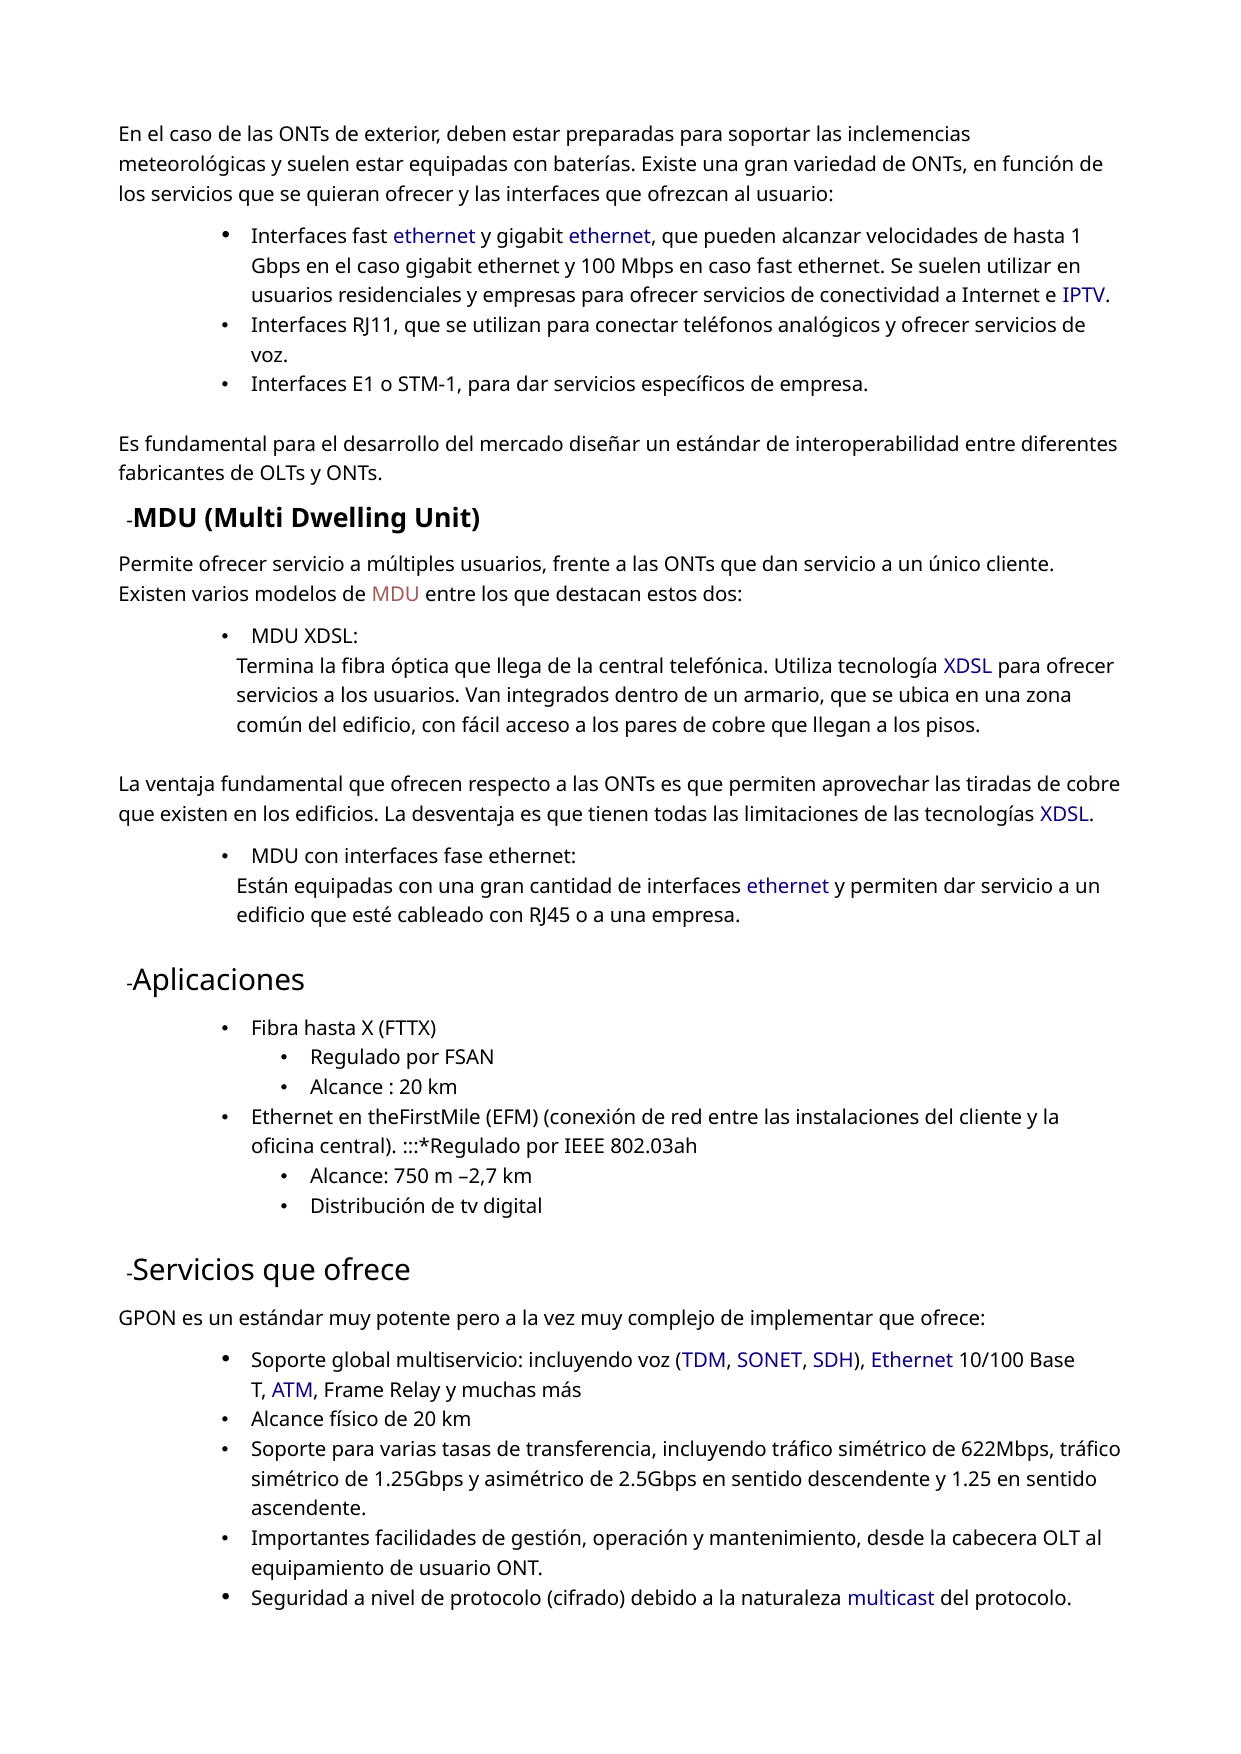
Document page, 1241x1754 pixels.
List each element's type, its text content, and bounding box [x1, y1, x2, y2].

list Fibra hasta X (FTTX) [221, 1011, 1122, 1041]
list Interfaces fast ethernet y gigabit ethernet, que pueden alcanzar velocidades de hasta 1 Gbps en el caso gigabit ethernet y 100 Mbps en caso fast ethernet. Se suelen utilizar en usuarios residenciales y empresas para ofrecer servicios de conectividad a Internet e IPTV. [221, 220, 1122, 309]
list Ethernet en theFirstMile (EFM) (conexión de red entre las instalaciones del cliente y la oficina central). :::*Regulado por IEEE 802.03ah [221, 1100, 1122, 1160]
list Alcance físico de 20 km [221, 1403, 1122, 1433]
list Están equipadas con una gran cantidad de interfaces ethernet y permiten dar servicio a un edificio que esté cableado con RJ45 o a una empresa. [236, 869, 1122, 929]
list Soporte para varias tasas de transferencia, incluyendo tráfico simétrico de 622Mbps, tráfico simétrico de 1.25Gbps y asimétrico de 2.5Gbps en sentido descendente y 1.25 en sentido ascendente. [221, 1433, 1122, 1522]
list Alcance: 750 m –2,7 km [280, 1160, 1122, 1189]
subtitle -Aplicaciones [126, 958, 1122, 999]
text La ventaja fundamental que ofrecen respecto a las ONTs es que permiten aprovechar las tiradas de cobre que existen en los edificios. La desventaja es que tienen todas las limitaciones de las tecnologías XDSL. [118, 768, 1122, 827]
subtitle -Servicios que ofrece [126, 1248, 1122, 1289]
subtitle -MDU (Multi Dwelling Unit) [126, 499, 1122, 535]
list Distribución de tv digital [280, 1189, 1122, 1219]
list Regulado por FSAN [280, 1041, 1122, 1071]
list MDU con interfaces fase ethernet: [221, 840, 1122, 869]
list Termina la fibra óptica que llega de la central telefónica. Utiliza tecnología XDSL para ofrecer servicios a los usuarios. Van integrados dentro de un armario, que se ubica en una zona común del edificio, con fácil acceso a los pares de cobre que llegan a los pisos. [236, 649, 1122, 738]
list Soporte global multiservicio: incluyendo voz (TDM, SONET, SDH), Ethernet 10/100 Base T, ATM, Frame Relay y muchas más [221, 1344, 1122, 1403]
text Es fundamental para el desarrollo del mercado diseñar un estándar de interoperabilidad entre diferentes fabricantes de OLTs y ONTs. [118, 427, 1122, 487]
text Permite ofrecer servicio a múltiples usuarios, frente a las ONTs que dan servicio a un único cliente. Existen varios modelos de MDU entre los que destacan estos dos: [118, 548, 1122, 607]
list Importantes facilidades de gestión, operación y mantenimiento, desde la cabecera OLT al equipamiento de usuario ONT. [221, 1522, 1122, 1581]
list Interfaces E1 o STM-1, para dar servicios específicos de empresa. [221, 368, 1122, 398]
list Seguridad a nivel de protocolo (cifrado) debido a la naturaleza multicast del protocolo. [221, 1581, 1122, 1611]
list Alcance : 20 km [280, 1071, 1122, 1100]
text GPON es un estándar muy potente pero a la vez muy complejo de implementar que ofrece: [118, 1301, 1122, 1331]
list MDU XDSL: [221, 620, 1122, 649]
text En el caso de las ONTs de exterior, deben estar preparadas para soportar las inclemencias meteorológicas y suelen estar equipadas con baterías. Existe una gran variedad de ONTs, en función de los servicios que se quieran ofrecer y las interfaces que ofrezcan al usuario: [118, 118, 1122, 207]
list Interfaces RJ11, que se utilizan para conectar teléfonos analógicos y ofrecer servicios de voz. [221, 309, 1122, 368]
